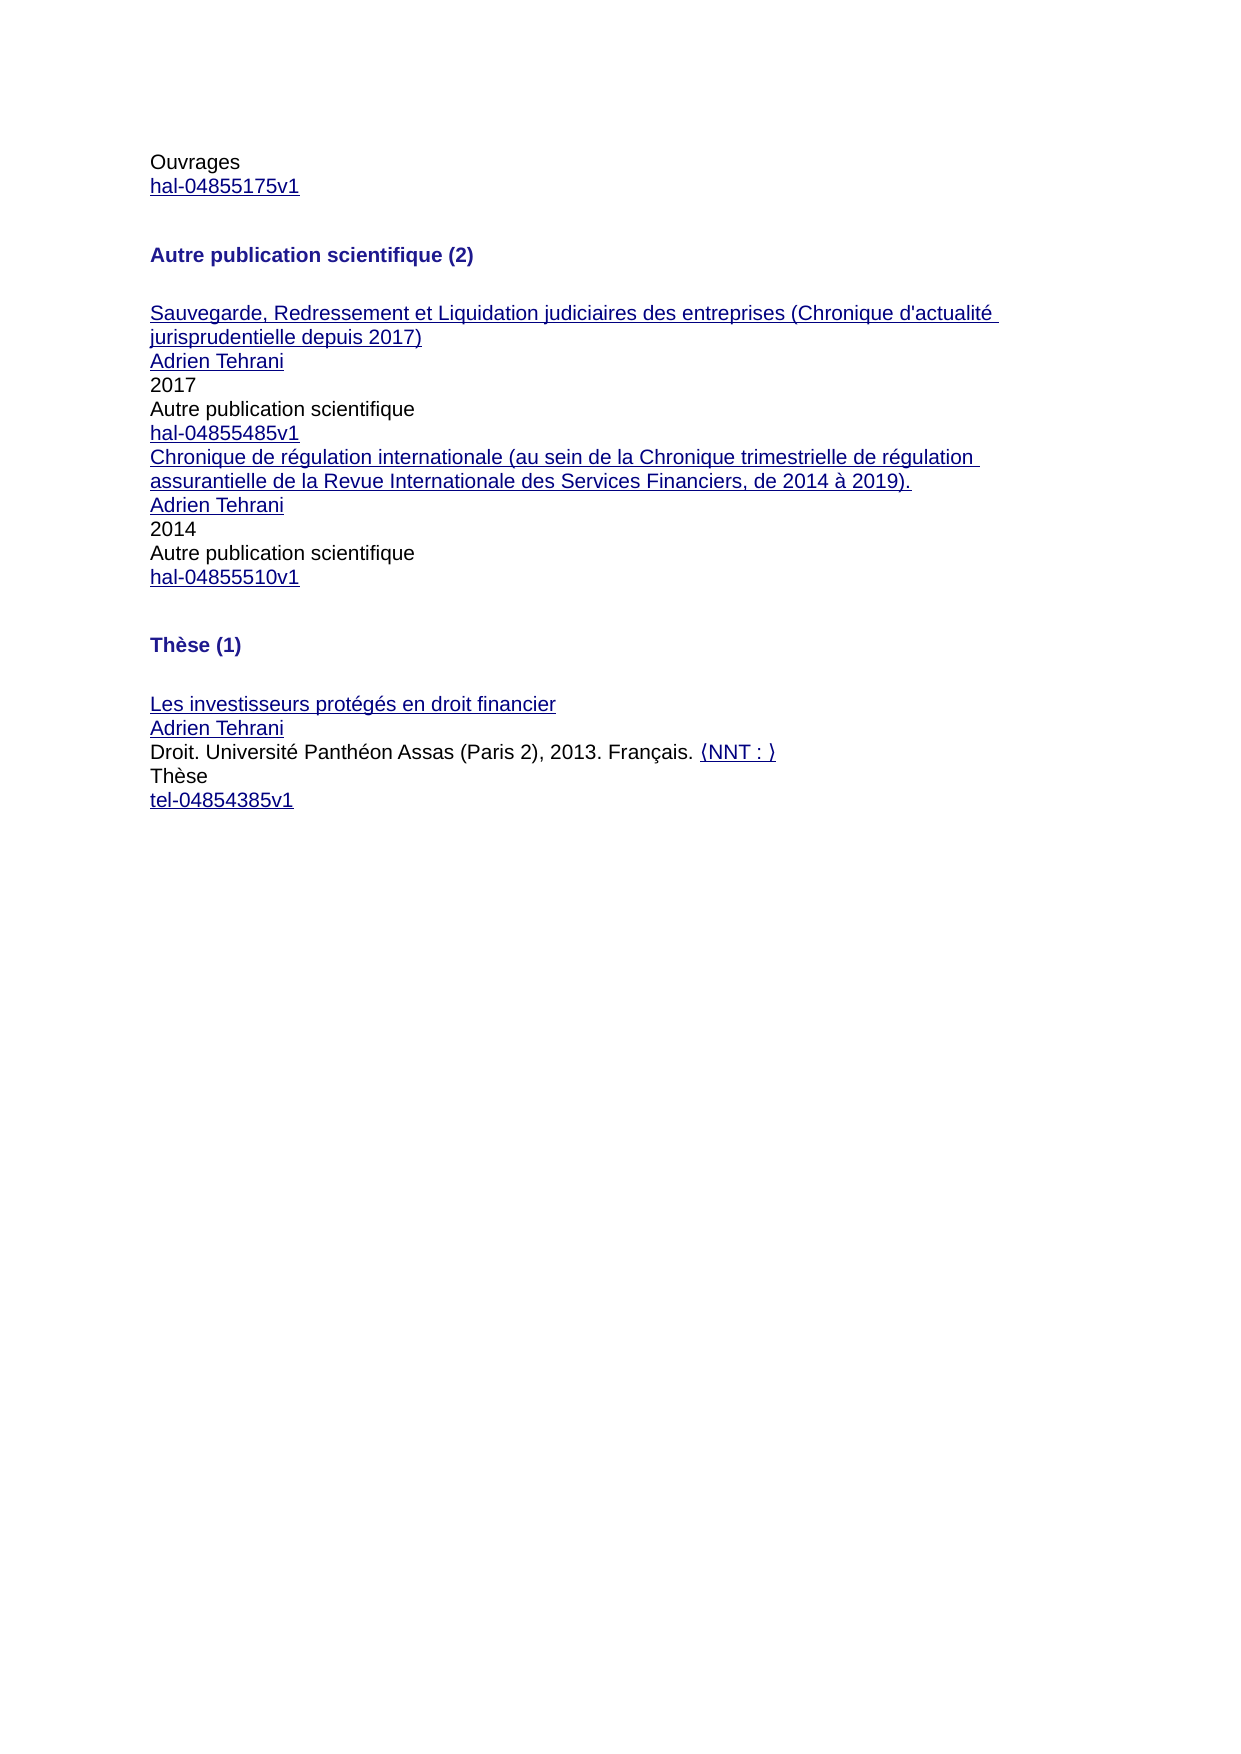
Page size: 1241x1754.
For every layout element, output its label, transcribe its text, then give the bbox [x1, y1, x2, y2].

table_header Les investisseurs protégés en droit financier Adrien Tehrani Droit. Université Panthéon Assas (Paris 2), 2013. Français. ⟨NNT : ⟩ Thèse tel-04854385v1 [150, 692, 1090, 811]
table_cell Ouvrages hal-04855175v1 [150, 150, 1090, 198]
table_cell Chronique de régulation internationale (au sein de la Chronique trimestrielle de régulation assurantielle de la Revue Internationale des Services Financiers, de 2014 à 2019). Adrien Tehrani 2014 Autre publication scientifique hal-04855510v1 [150, 445, 1090, 588]
table_header Sauvegarde, Redressement et Liquidation judiciaires des entreprises (Chronique d'actualité jurisprudentielle depuis 2017) Adrien Tehrani 2017 Autre publication scientifique hal-04855485v1 [150, 301, 1090, 445]
subtitle Thèse (1) [150, 633, 1090, 657]
subtitle Autre publication scientifique (2) [150, 243, 1090, 267]
